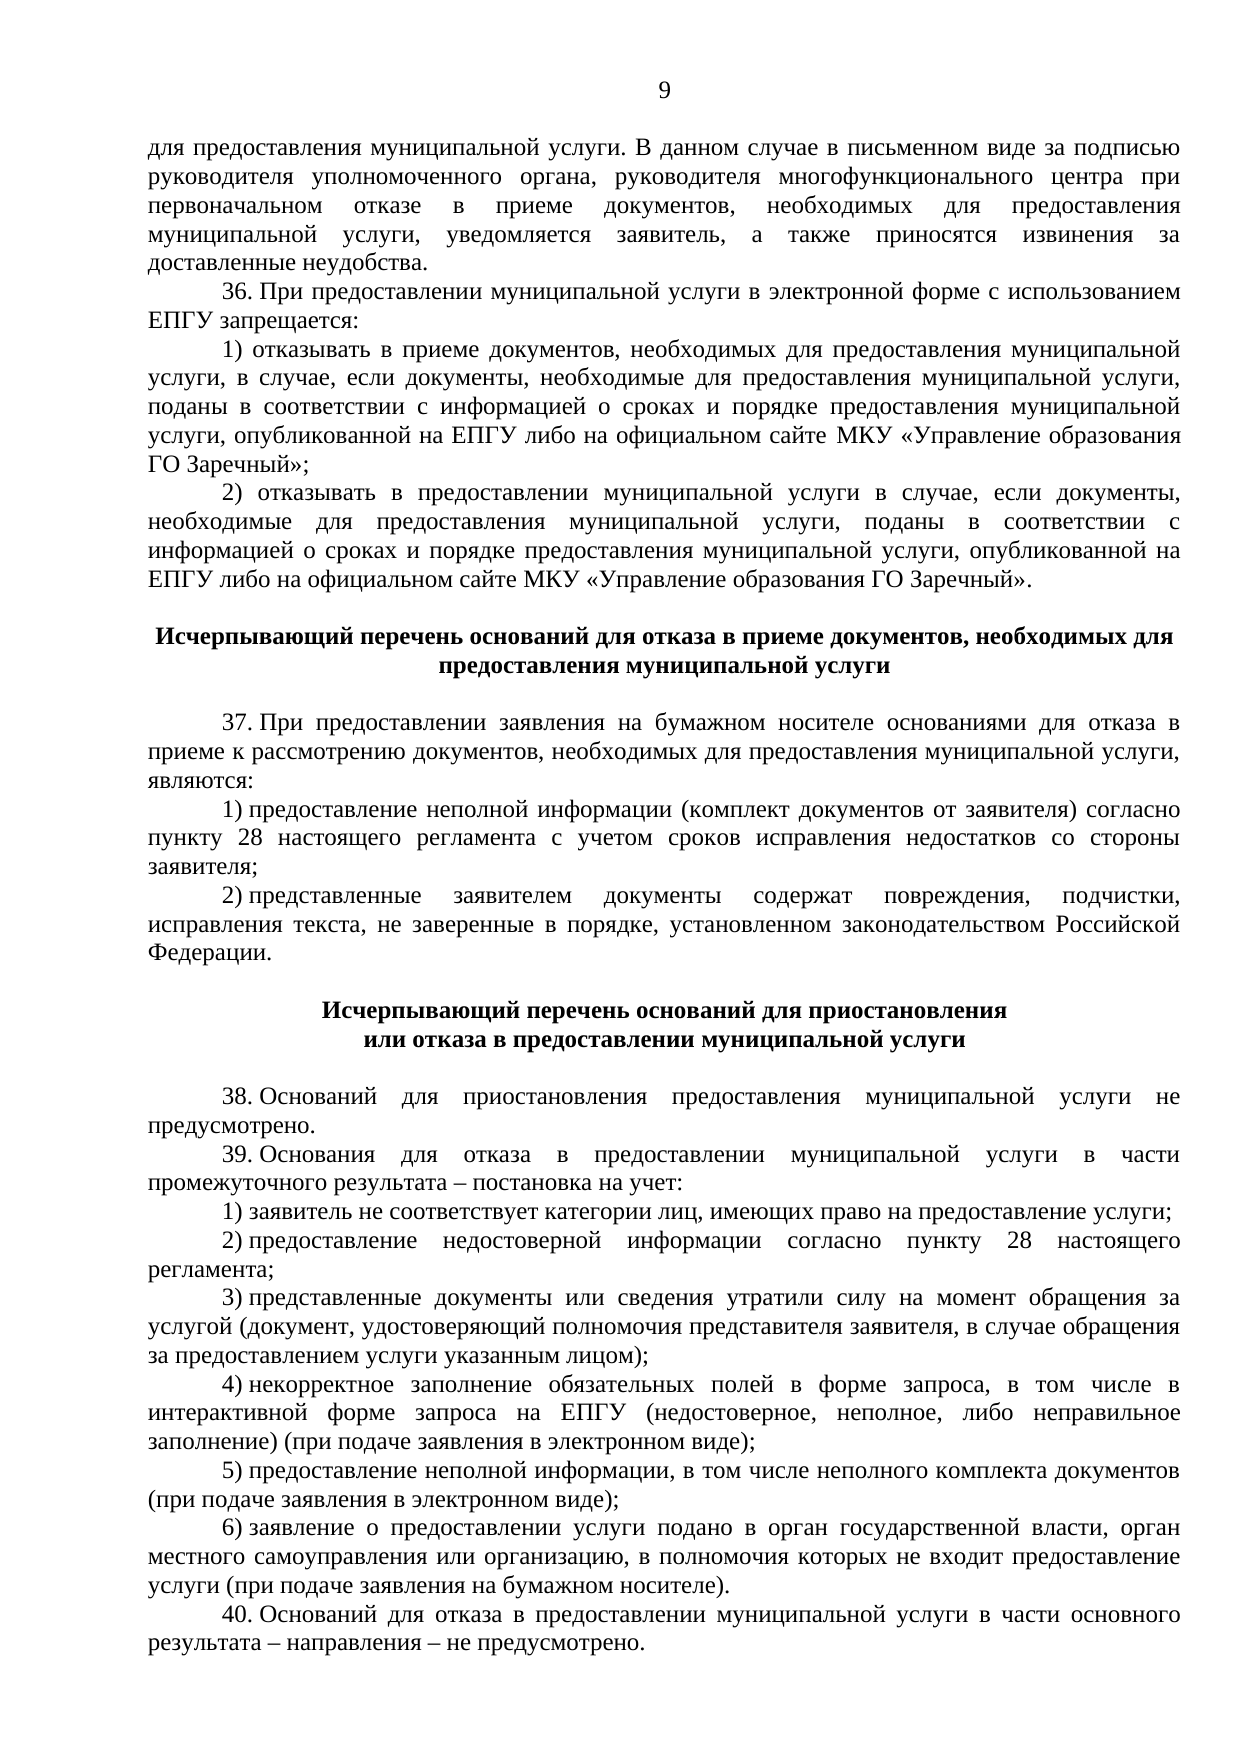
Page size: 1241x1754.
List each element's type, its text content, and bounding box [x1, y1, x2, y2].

text 40. Оснований для отказа в предоставлении муниципальной услуги в части основного результата – направления – не предусмотрено. [148, 1599, 1181, 1656]
text 2) представленные заявителем документы содержат повреждения, подчистки, исправления текста, не заверенные в порядке, установленном законодательством Российской Федерации. [148, 880, 1181, 966]
text 36. При предоставлении муниципальной услуги в электронной форме с использованием ЕПГУ запрещается: [148, 276, 1181, 334]
text 6) заявление о предоставлении услуги подано в орган государственной власти, орган местного самоуправления или организацию, в полномочия которых не входит предоставление услуги (при подаче заявления на бумажном носителе). [148, 1512, 1181, 1599]
text 5) предоставление неполной информации, в том числе неполного комплекта документов (при подаче заявления в электронном виде); [148, 1455, 1181, 1512]
text 1) отказывать в приеме документов, необходимых для предоставления муниципальной услуги, в случае, если документы, необходимые для предоставления муниципальной услуги, поданы в соответствии с информацией о сроках и порядке предоставления муниципальной услуги, опубликованной на ЕПГУ либо на официальном сайте МКУ «Управление образования ГО Заречный»; [148, 334, 1181, 477]
text 4) некорректное заполнение обязательных полей в форме запроса, в том числе в интерактивной форме запроса на ЕПГУ (недостоверное, неполное, либо неправильное заполнение) (при подаче заявления в электронном виде); [148, 1369, 1181, 1455]
text 39. Основания для отказа в предоставлении муниципальной услуги в части промежуточного результата – постановка на учет: [148, 1139, 1181, 1196]
text 2) отказывать в предоставлении муниципальной услуги в случае, если документы, необходимые для предоставления муниципальной услуги, поданы в соответствии с информацией о сроках и порядке предоставления муниципальной услуги, опубликованной на ЕПГУ либо на официальном сайте МКУ «Управление образования ГО Заречный». [148, 477, 1181, 592]
text 37. При предоставлении заявления на бумажном носителе основаниями для отказа в приеме к рассмотрению документов, необходимых для предоставления муниципальной услуги, являются: [148, 707, 1181, 794]
text для предоставления муниципальной услуги. В данном случае в письменном виде за подписью руководителя уполномоченного органа, руководителя многофункционального центра при первоначальном отказе в приеме документов, необходимых для предоставления муниципальной услуги, уведомляется заявитель, а также приносятся извинения за доставленные неудобства. [148, 132, 1181, 276]
text 1) предоставление неполной информации (комплект документов от заявителя) согласно пункту 28 настоящего регламента с учетом сроков исправления недостатков со стороны заявителя; [148, 794, 1181, 880]
text 38. Оснований для приостановления предоставления муниципальной услуги не предусмотрено. [148, 1081, 1181, 1139]
text Исчерпывающий перечень оснований для отказа в приеме документов, необходимых для предоставления муниципальной услуги [148, 621, 1181, 679]
text 3) представленные документы или сведения утратили силу на момент обращения за услугой (документ, удостоверяющий полномочия представителя заявителя, в случае обращения за предоставлением услуги указанным лицом); [148, 1282, 1181, 1369]
text или отказа в предоставлении муниципальной услуги [148, 1024, 1181, 1052]
text Исчерпывающий перечень оснований для приостановления [148, 995, 1181, 1024]
text 1) заявитель не соответствует категории лиц, имеющих право на предоставление услуги; [148, 1196, 1181, 1225]
text 2) предоставление недостоверной информации согласно пункту 28 настоящего регламента; [148, 1225, 1181, 1282]
